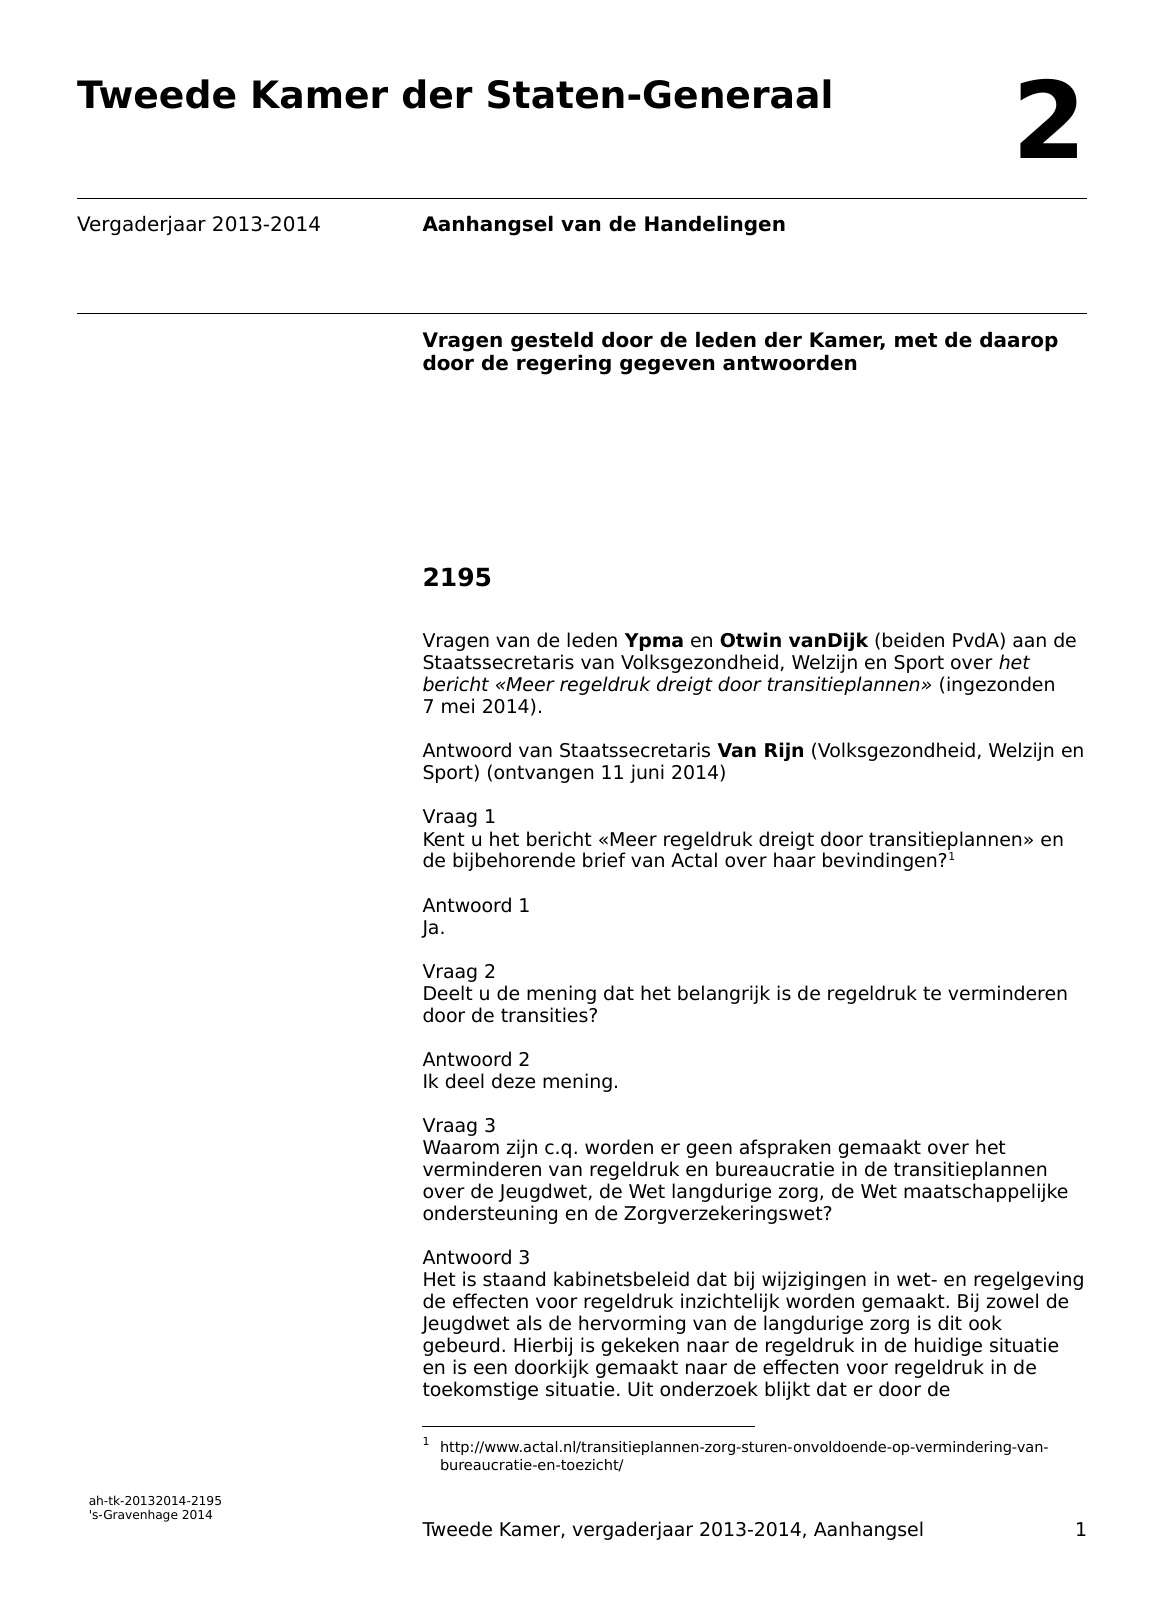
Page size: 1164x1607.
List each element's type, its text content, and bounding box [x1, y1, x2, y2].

text Vraag 1 [422, 806, 1087, 828]
text Antwoord 2 [422, 1049, 1087, 1071]
table_cell Vergaderjaar 2013-2014 [77, 199, 422, 313]
table_cell [77, 314, 422, 375]
table_cell Vragen gesteld door de leden der Kamer, met de daarop door de regering gegeven antwoorden [422, 314, 1087, 375]
text Antwoord 1 [422, 894, 1087, 917]
table_cell Aanhangsel van de Handelingen [422, 199, 1087, 313]
text Kent u het bericht «Meer regeldruk dreigt door transitieplannen» en de bijbehorende brief van Actal over haar bevindingen? [422, 828, 1087, 872]
text 2195 [422, 563, 1087, 592]
text 's-Gravenhage 2014 [88, 1508, 323, 1522]
text Antwoord 3 [422, 1247, 1087, 1269]
text ah-tk-20132014-2195 [88, 1494, 323, 1508]
text Deelt u de mening dat het belangrijk is de regeldruk te verminderen door de transities? [422, 983, 1087, 1027]
text http://www.actal.nl/transitieplannen-zorg-sturen-onvoldoende-op-vermindering-van-bureaucratie-en-toezicht/ [422, 1435, 1087, 1474]
text Vragen van de leden Ypma en Otwin vanDijk (beiden PvdA) aan de Staatssecretaris van Volksgezondheid, Welzijn en Sport over het bericht «Meer regeldruk dreigt door transitieplannen» (ingezonden 7 mei 2014). [422, 630, 1087, 718]
text Antwoord van Staatssecretaris Van Rijn (Volksgezondheid, Welzijn en Sport) (ontvangen 11 juni 2014) [422, 740, 1087, 784]
text Het is staand kabinetsbeleid dat bij wijzigingen in wet- en regelgeving de effecten voor regeldruk inzichtelijk worden gemaakt. Bij zowel de Jeugdwet als de hervorming van de langdurige zorg is dit ook gebeurd. Hierbij is gekeken naar de regeldruk in de huidige situatie en is een doorkijk gemaakt naar de effecten voor regeldruk in de toekomstige situatie. Uit onderzoek blijkt dat er door de [422, 1269, 1087, 1401]
text Waarom zijn c.q. worden er geen afspraken gemaakt over het verminderen van regeldruk en bureaucratie in de transitieplannen over de Jeugdwet, de Wet langdurige zorg, de Wet maatschappelijke ondersteuning en de Zorgverzekeringswet? [422, 1137, 1087, 1225]
table_header Tweede Kamer der Staten-Generaal [77, 59, 886, 198]
text Vraag 3 [422, 1115, 1087, 1137]
text Vraag 2 [422, 961, 1087, 983]
text Ja. [422, 917, 1087, 938]
table_header 2 [886, 59, 1087, 198]
text Ik deel deze mening. [422, 1071, 1087, 1093]
